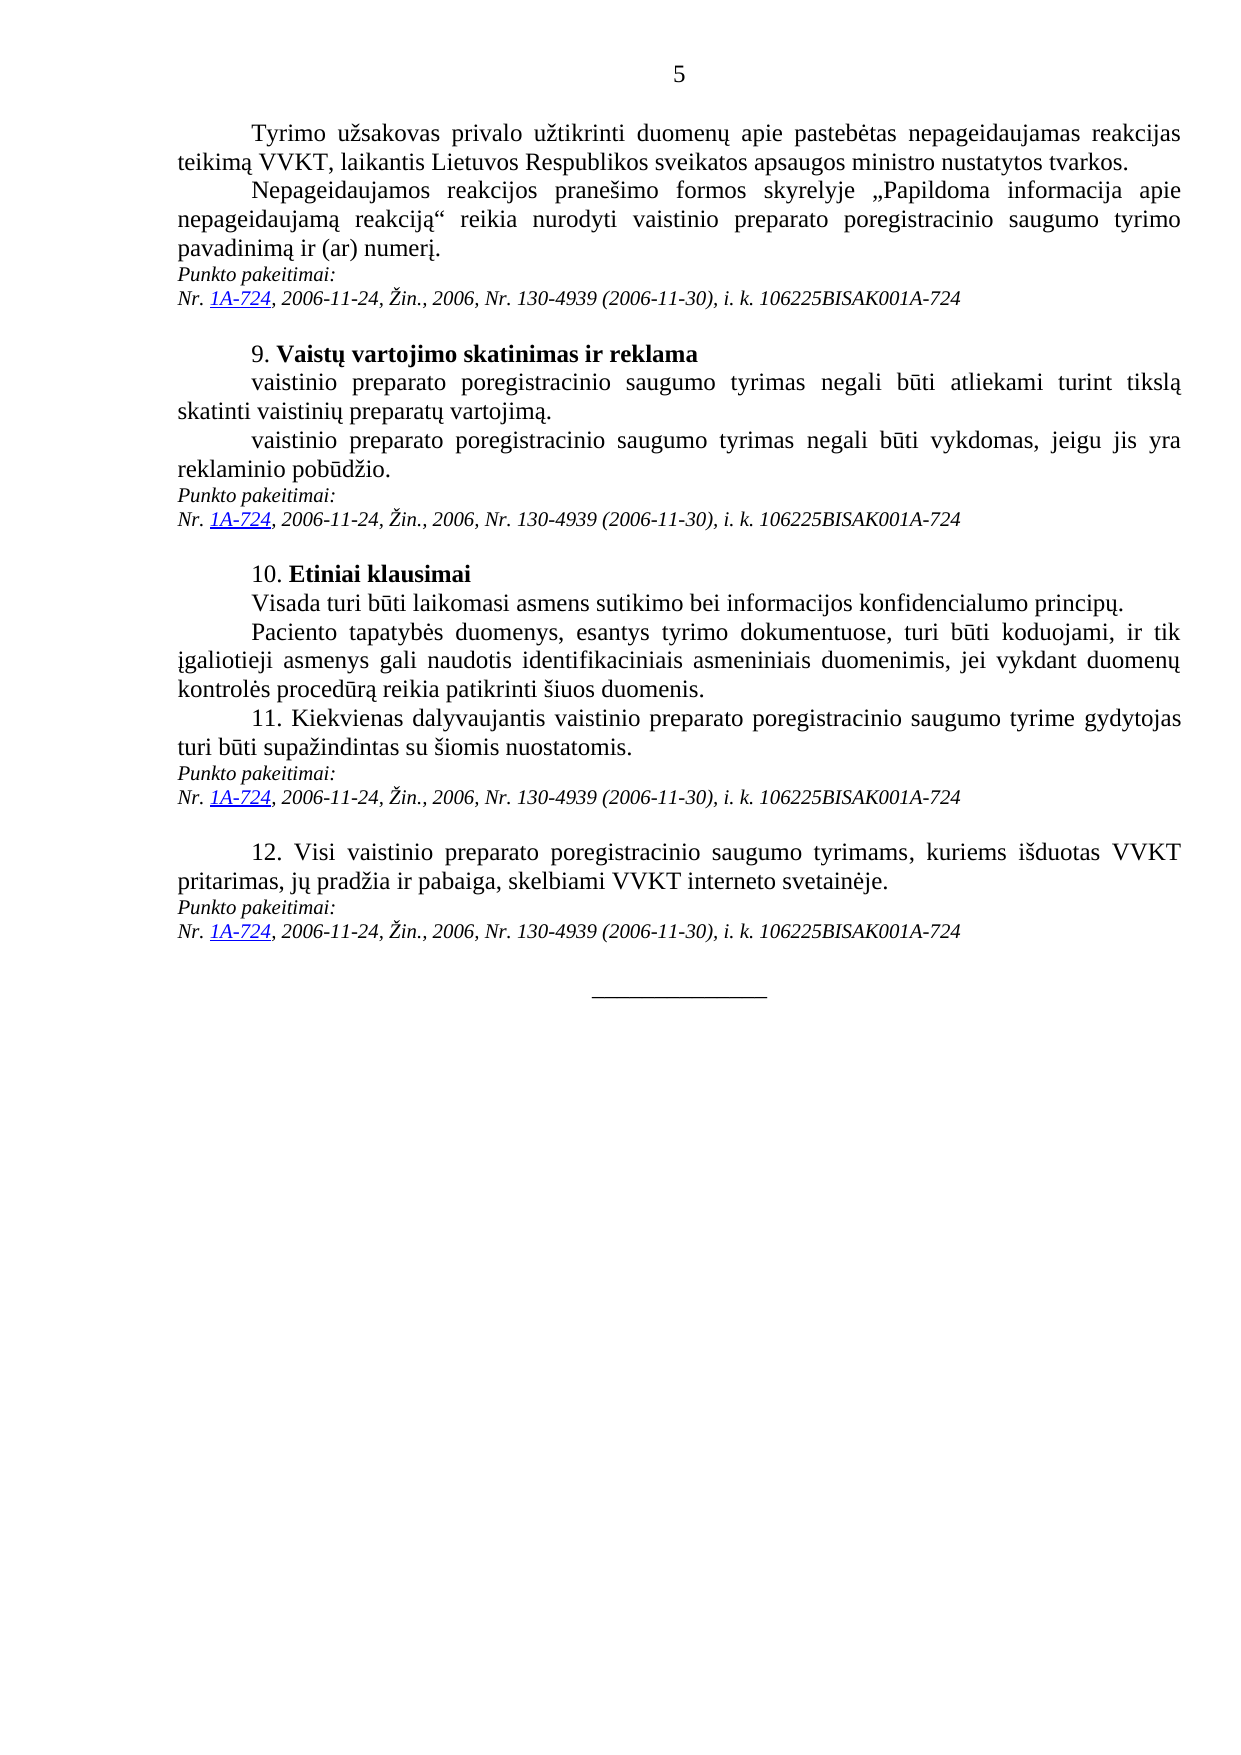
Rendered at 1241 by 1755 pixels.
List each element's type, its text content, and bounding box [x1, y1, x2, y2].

text 10. Etiniai klausimai [177, 559, 1181, 588]
text Tyrimo užsakovas privalo užtikrinti duomenų apie pastebėtas nepageidaujamas reakcijas teikimą VVKT, laikantis Lietuvos Respublikos sveikatos apsaugos ministro nustatytos tvarkos. [177, 118, 1181, 176]
text Nr. 1A-724, 2006-11-24, Žin., 2006, Nr. 130-4939 (2006-11-30), i. k. 106225BISAK001A-724 [177, 785, 1181, 809]
text Nr. 1A-724, 2006-11-24, Žin., 2006, Nr. 130-4939 (2006-11-30), i. k. 106225BISAK001A-724 [177, 286, 1181, 310]
text Punkto pakeitimai: [177, 262, 1181, 286]
text 12. Visi vaistinio preparato poregistracinio saugumo tyrimams, kuriems išduotas VVKT pritarimas, jų pradžia ir pabaiga, skelbiami VVKT interneto svetainėje. [177, 837, 1181, 895]
text Nepageidaujamos reakcijos pranešimo formos skyrelyje „Papildoma informacija apie nepageidaujamą reakciją“ reikia nurodyti vaistinio preparato poregistracinio saugumo tyrimo pavadinimą ir (ar) numerį. [177, 176, 1181, 262]
text Nr. 1A-724, 2006-11-24, Žin., 2006, Nr. 130-4939 (2006-11-30), i. k. 106225BISAK001A-724 [177, 919, 1181, 943]
text vaistinio preparato poregistracinio saugumo tyrimas negali būti atliekami turint tikslą skatinti vaistinių preparatų vartojimą. [177, 367, 1181, 425]
text Nr. 1A-724, 2006-11-24, Žin., 2006, Nr. 130-4939 (2006-11-30), i. k. 106225BISAK001A-724 [177, 507, 1181, 531]
text ______________ [177, 972, 1181, 1001]
text 11. Kiekvienas dalyvaujantis vaistinio preparato poregistracinio saugumo tyrime gydytojas turi būti supažindintas su šiomis nuostatomis. [177, 703, 1181, 761]
text Paciento tapatybės duomenys, esantys tyrimo dokumentuose, turi būti koduojami, ir tik įgaliotieji asmenys gali naudotis identifikaciniais asmeniniais duomenimis, jei vykdant duomenų kontrolės procedūrą reikia patikrinti šiuos duomenis. [177, 617, 1181, 703]
text Visada turi būti laikomasi asmens sutikimo bei informacijos konfidencialumo principų. [177, 588, 1181, 617]
text Punkto pakeitimai: [177, 761, 1181, 785]
text vaistinio preparato poregistracinio saugumo tyrimas negali būti vykdomas, jeigu jis yra reklaminio pobūdžio. [177, 425, 1181, 482]
text 9. Vaistų vartojimo skatinimas ir reklama [177, 339, 1181, 367]
text Punkto pakeitimai: [177, 482, 1181, 507]
text Punkto pakeitimai: [177, 895, 1181, 919]
